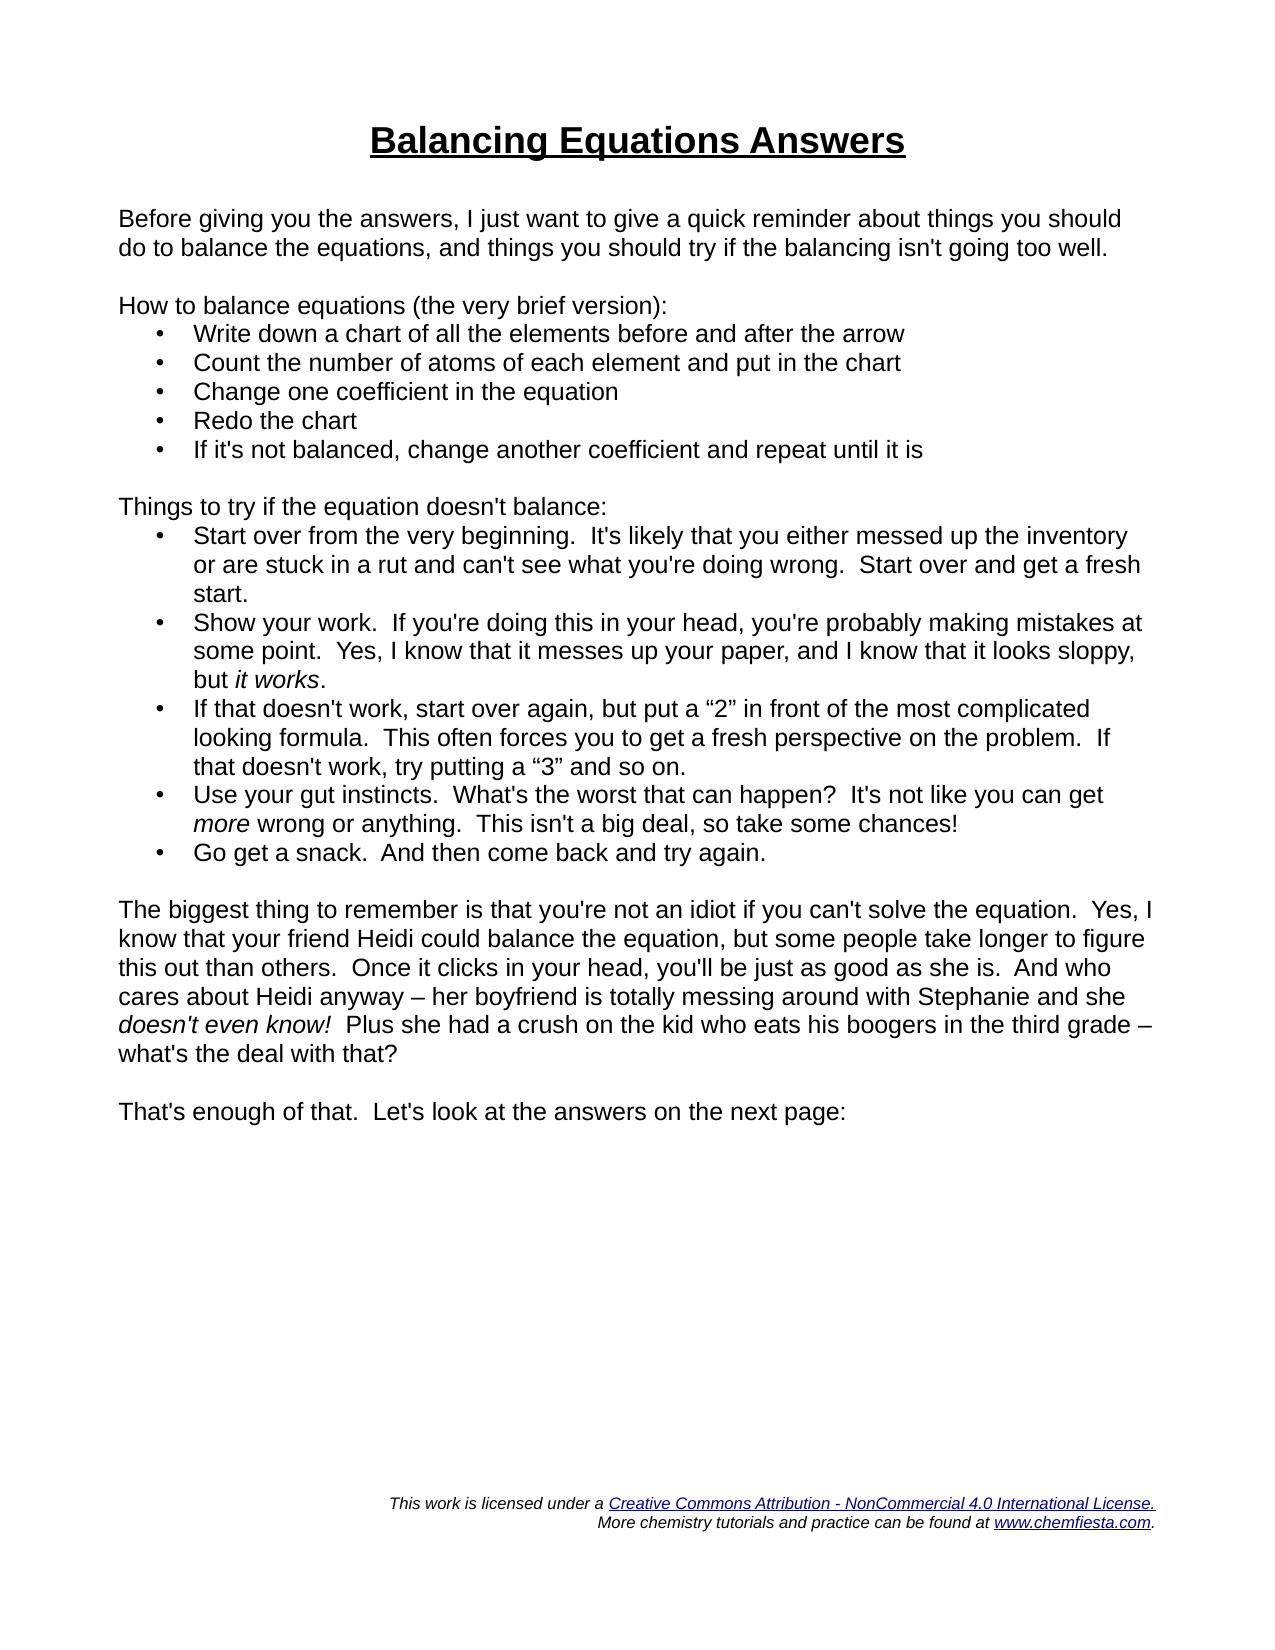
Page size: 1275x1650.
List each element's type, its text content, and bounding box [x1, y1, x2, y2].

list Show your work. If you're doing this in your head, you're probably making mistakes at some point. Yes, I know that it messes up your paper, and I know that it looks sloppy, but it works. [156, 607, 1157, 694]
list Redo the chart [156, 406, 1157, 435]
list If that doesn't work, start over again, but put a “2” in front of the most complicated looking formula. This often forces you to get a fresh perspective on the problem. If that doesn't work, try putting a “3” and so on. [156, 694, 1157, 780]
list Start over from the very beginning. It's likely that you either messed up the inventory or are stuck in a rut and can't see what you're doing wrong. Start over and get a fresh start. [156, 521, 1157, 607]
text Things to try if the equation doesn't balance: [118, 492, 1157, 521]
list Go get a snack. And then come back and try again. [156, 838, 1157, 867]
text How to balance equations (the very brief version): [118, 291, 1157, 319]
list Count the number of atoms of each element and put in the chart [156, 348, 1157, 377]
text Balancing Equations Answers [118, 118, 1157, 161]
list If it's not balanced, change another coefficient and repeat until it is [156, 435, 1157, 464]
text The biggest thing to remember is that you're not an idiot if you can't solve the equation. Yes, I know that your friend Heidi could balance the equation, but some people take longer to figure this out than others. Once it clicks in your head, you'll be just as good as she is. And who cares about Heidi anyway – her boyfriend is totally messing around with Stephanie and she doesn't even know! Plus she had a crush on the kid who eats his boogers in the third grade – what's the deal with that? [118, 895, 1157, 1068]
text Before giving you the answers, I just want to give a quick reminder about things you should do to balance the equations, and things you should try if the balancing isn't going too well. [118, 204, 1157, 262]
list Use your gut instincts. What's the worst that can happen? It's not like you can get more wrong or anything. This isn't a big deal, so take some chances! [156, 780, 1157, 838]
list Change one coefficient in the equation [156, 377, 1157, 406]
text That's enough of that. Let's look at the answers on the next page: [118, 1097, 1157, 1125]
list Write down a chart of all the elements before and after the arrow [156, 319, 1157, 348]
